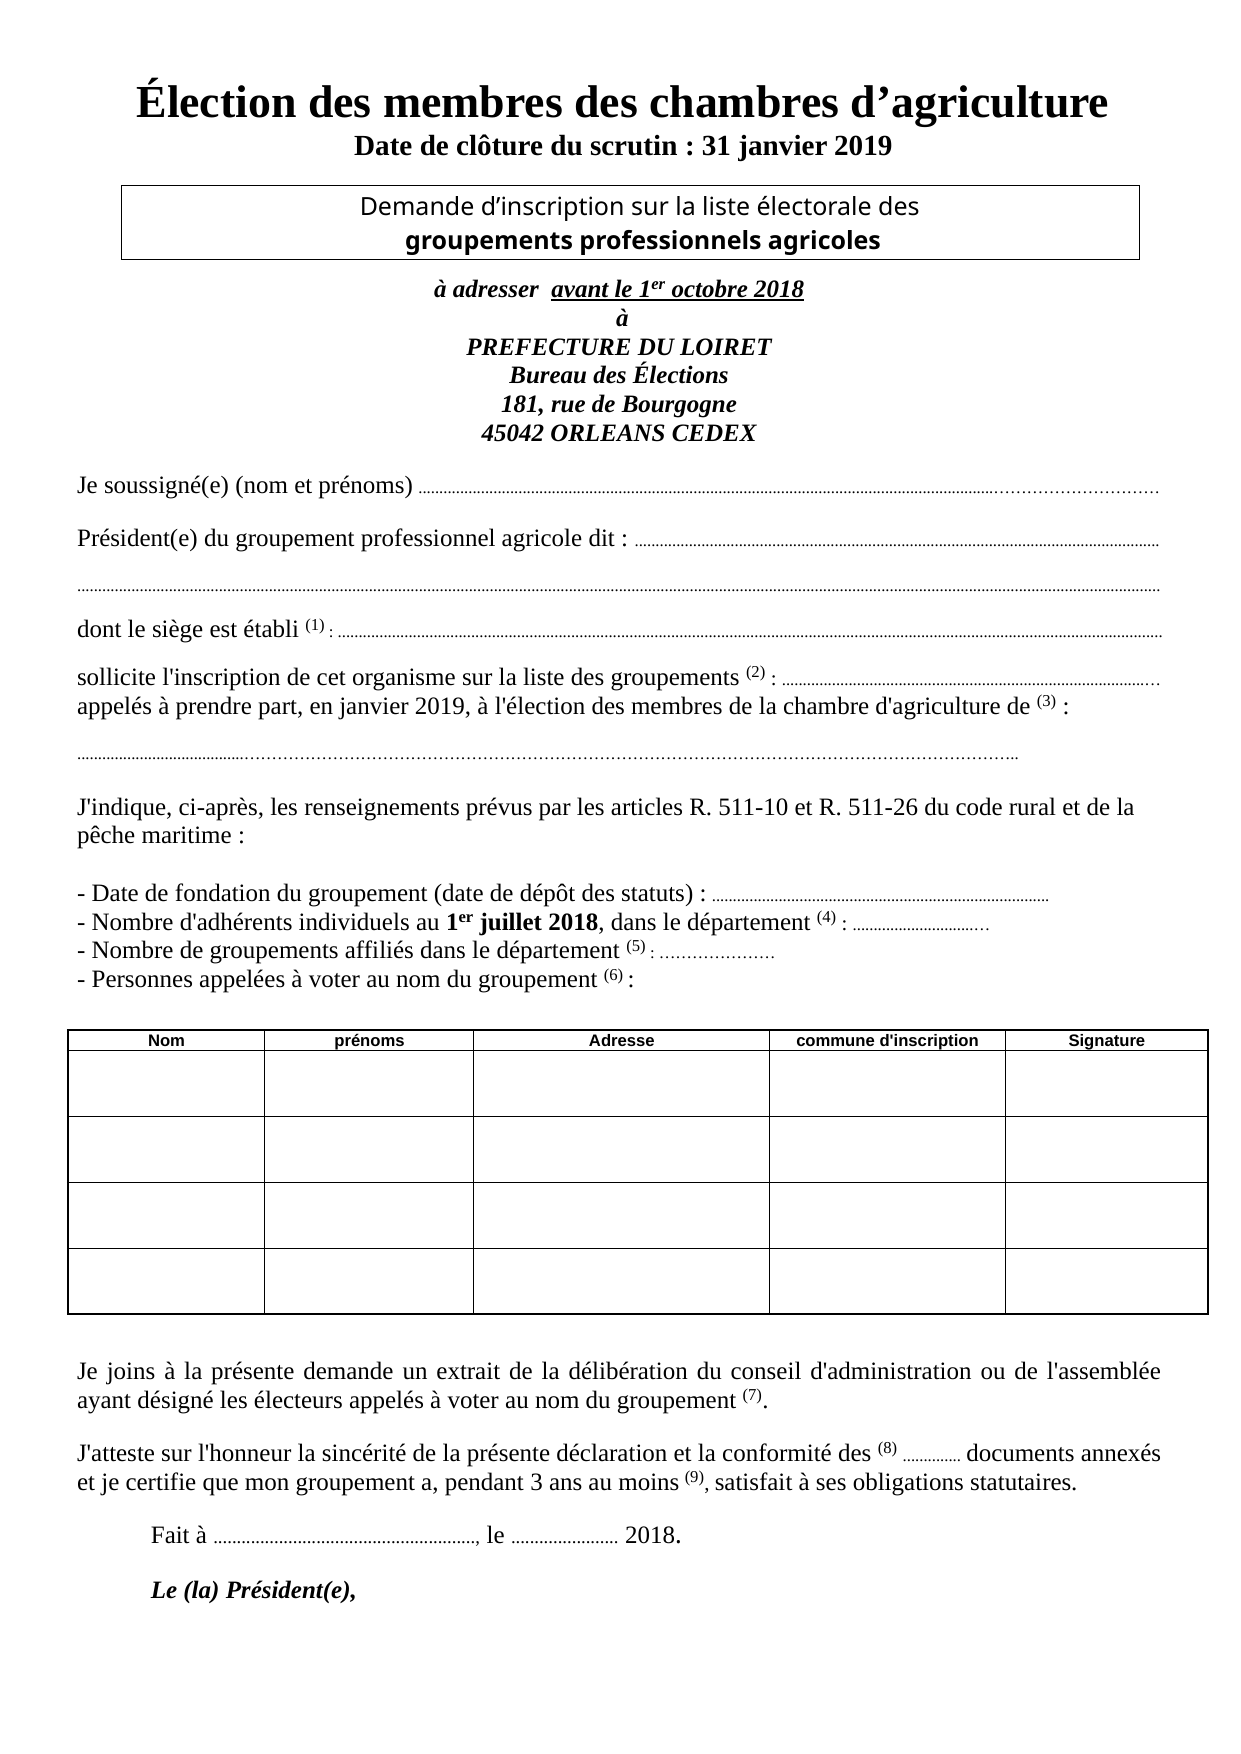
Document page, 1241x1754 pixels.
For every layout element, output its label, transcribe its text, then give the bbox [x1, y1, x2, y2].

table_cell [770, 1183, 1005, 1248]
text sollicite l'inscription de cet organisme sur la liste des groupements (2) : .......................................................................................… [77, 662, 1163, 691]
text - Date de fondation du groupement (date de dépôt des statuts) : ................................................................................. [77, 878, 1163, 907]
table_header Signature [1006, 1031, 1207, 1050]
text 45042 ORLEANS CEDEX [77, 418, 1163, 447]
table_cell [265, 1051, 473, 1116]
table_cell [265, 1249, 473, 1313]
text Je soussigné(e) (nom et prénoms) ..........................................................................................................................................………………………… [77, 471, 1163, 499]
table_cell [474, 1249, 769, 1313]
text appelés à prendre part, en janvier 2019, à l'élection des membres de la chambre d'agriculture de (3) : [77, 691, 1163, 720]
table_header Adresse [474, 1031, 769, 1050]
table_cell [474, 1183, 769, 1248]
table_cell [69, 1183, 264, 1248]
table_cell [1006, 1117, 1207, 1182]
table_cell [69, 1117, 264, 1182]
text Bureau des Élections [77, 360, 1163, 389]
text Fait à ........................................................, le ....................... 2018. [77, 1517, 1163, 1551]
text J'indique, ci-après, les renseignements prévus par les articles R. 511-10 et R. 511-26 du code rural et de la pêche maritime : [77, 792, 1163, 849]
table_cell [770, 1249, 1005, 1313]
table_header commune d'inscription [770, 1031, 1005, 1050]
text Demande d’inscription sur la liste électorale des [122, 186, 1139, 219]
text - Personnes appelées à voter au nom du groupement (6) : [77, 964, 1163, 993]
table_cell [474, 1117, 769, 1182]
subtitle Date de clôture du scrutin : 31 janvier 2019 [77, 128, 1169, 161]
table_cell [1006, 1183, 1207, 1248]
text .................................................................................................................................................................................................................................................................... [77, 576, 1163, 595]
text J'atteste sur l'honneur la sincérité de la présente déclaration et la conformité des (8) .............. documents annexés et je certifie que mon groupement a, pendant 3 ans au moins (9), satisfait à ses obligations statutaires. [77, 1438, 1163, 1495]
table_cell [770, 1051, 1005, 1116]
text dont le siège est établi (1) : ...................................................................................................................................................................................................... [77, 614, 1163, 643]
text PREFECTURE DU LOIRET [77, 332, 1163, 360]
text 181, rue de Bourgogne [77, 389, 1163, 418]
text - Nombre de groupements affiliés dans le département (5) : ………………… [77, 936, 1163, 964]
table_cell [474, 1051, 769, 1116]
table_cell [265, 1117, 473, 1182]
table_cell [69, 1249, 264, 1313]
text ........................................………………………………………………………………………………………………………………………….. [77, 744, 1163, 763]
text à adresser avant le 1er octobre 2018 [77, 274, 1163, 303]
table_header Nom [69, 1031, 264, 1050]
table_cell [770, 1117, 1005, 1182]
table_cell [265, 1183, 473, 1248]
text groupements professionnels agricoles [122, 219, 1139, 259]
text Président(e) du groupement professionnel agricole dit : .............................................................................................................................. [77, 523, 1163, 552]
text - Nombre d'adhérents individuels au 1er juillet 2018, dans le département (4) : .............................… [77, 907, 1163, 936]
table_header prénoms [265, 1031, 473, 1050]
subtitle Élection des membres des chambres d’agriculture [77, 75, 1169, 128]
text Je joins à la présente demande un extrait de la délibération du conseil d'administration ou de l'assemblée ayant désigné les électeurs appelés à voter au nom du groupement (7). [77, 1356, 1163, 1414]
text Le (la) Président(e), [77, 1575, 1163, 1604]
table_cell [1006, 1249, 1207, 1313]
table_cell [1006, 1051, 1207, 1116]
text à [77, 303, 1163, 332]
table_cell [69, 1051, 264, 1116]
